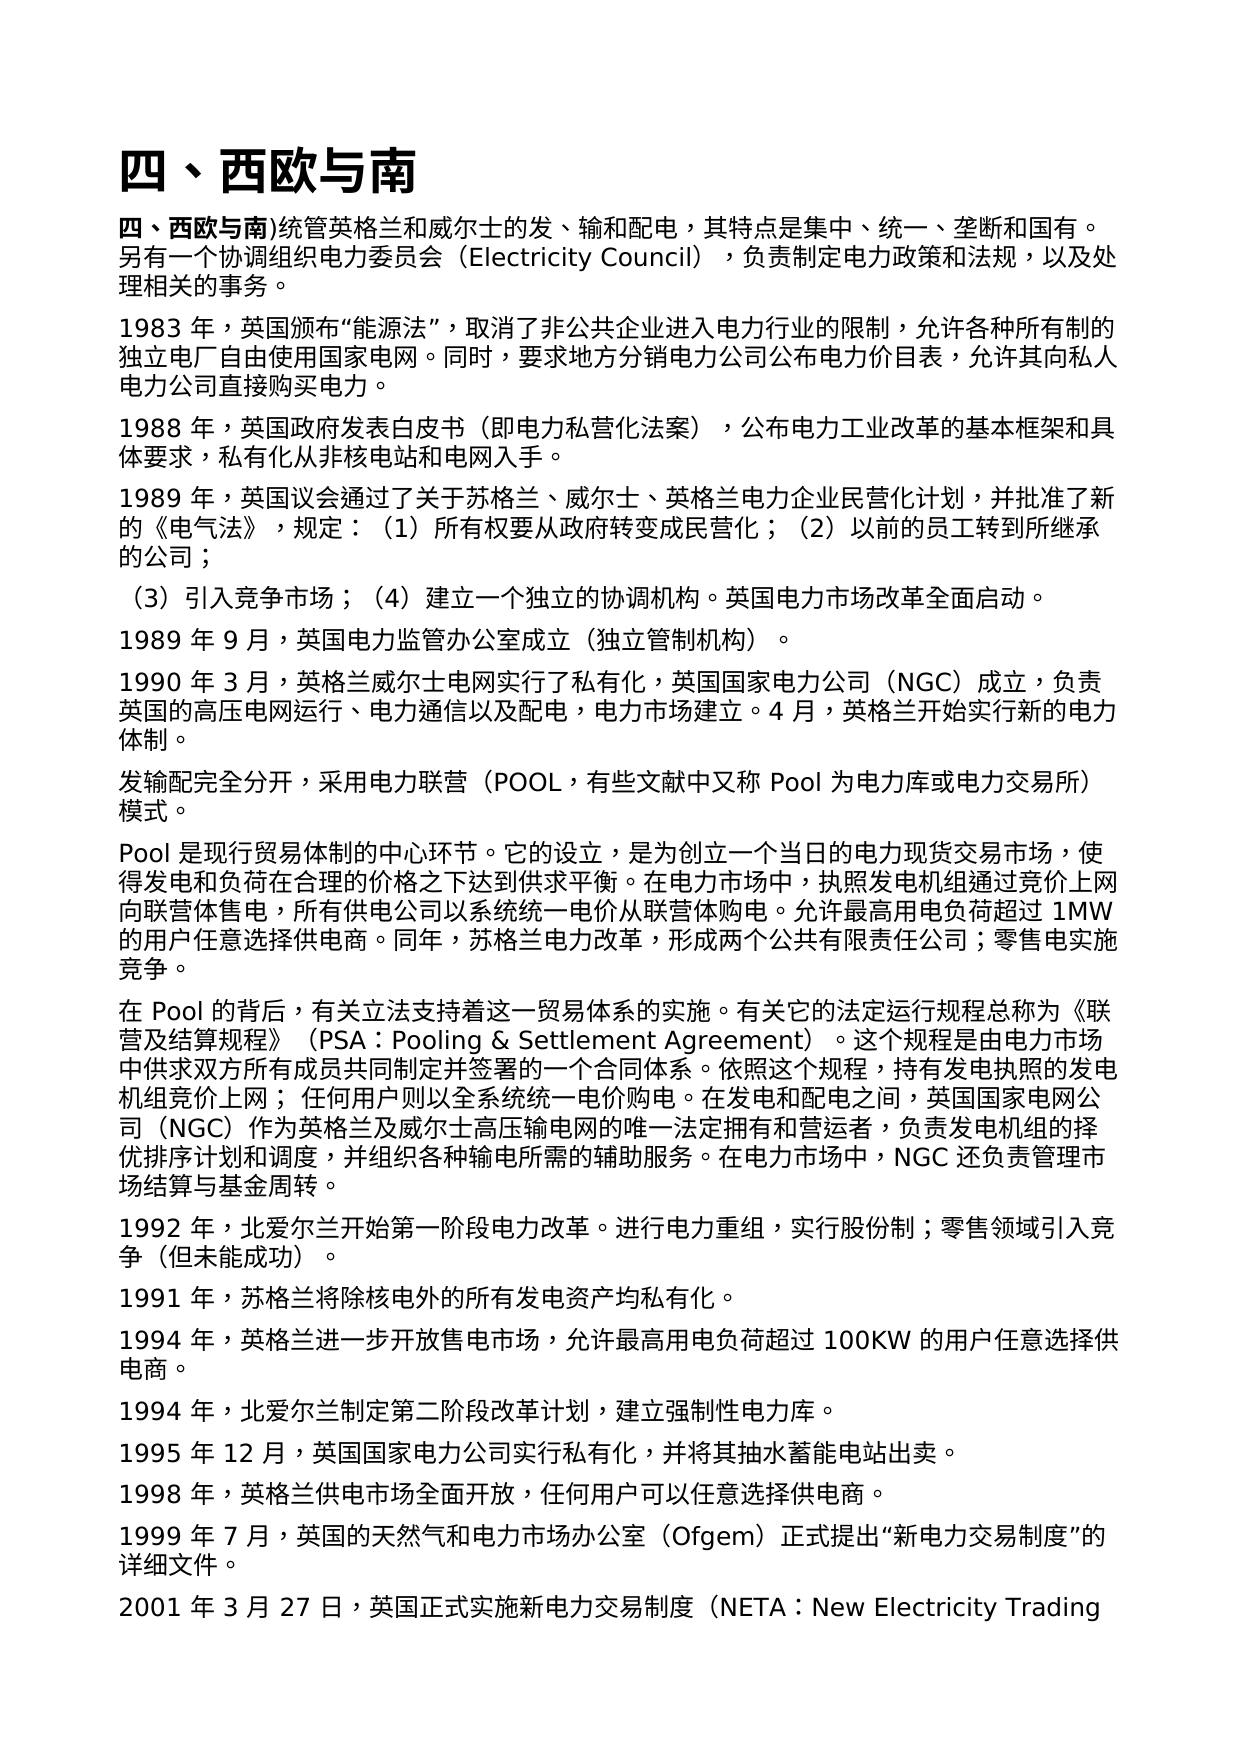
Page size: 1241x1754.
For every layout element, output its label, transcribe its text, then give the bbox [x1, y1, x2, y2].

text 四、西欧与南)统管英格兰和威尔士的发、输和配电，其特点是集中、统一、垄断和国有。另有一个协调组织电力委员会（Electricity Council），负责制定电力政策和法规，以及处理相关的事务。 [118, 214, 1122, 301]
text 2001 年 3 月 27 日，英国正式实施新电力交易制度（NETA：New Electricity Trading [118, 1593, 1122, 1622]
text 在 Pool 的背后，有关立法支持着这一贸易体系的实施。有关它的法定运行规程总称为《联营及结算规程》（PSA：Pooling & Settlement Agreement）。这个规程是由电力市场中供求双方所有成员共同制定并签署的一个合同体系。依照这个规程，持有发电执照的发电机组竞价上网； 任何用户则以全系统统一电价购电。在发电和配电之间，英国国家电网公司（NGC）作为英格兰及威尔士高压输电网的唯一法定拥有和营运者，负责发电机组的择优排序计划和调度，并组织各种输电所需的辅助服务。在电力市场中，NGC 还负责管理市场结算与基金周转。 [118, 997, 1122, 1201]
text 1989 年，英国议会通过了关于苏格兰、威尔士、英格兰电力企业民营化计划，并批准了新的《电气法》，规定：（1）所有权要从政府转变成民营化；（2）以前的员工转到所继承的公司； [118, 485, 1122, 572]
text 1995 年 12 月，英国国家电力公司实行私有化，并将其抽水蓄能电站出卖。 [118, 1439, 1122, 1468]
text 1999 年 7 月，英国的天然气和电力市场办公室（Ofgem）正式提出“新电力交易制度”的详细文件。 [118, 1522, 1122, 1581]
text 1994 年，北爱尔兰制定第二阶段改革计划，建立强制性电力库。 [118, 1397, 1122, 1426]
text 1994 年，英格兰进一步开放售电市场，允许最高用电负荷超过 100KW 的用户任意选择供电商。 [118, 1326, 1122, 1385]
text 1991 年，苏格兰将除核电外的所有发电资产均私有化。 [118, 1285, 1122, 1314]
text 1983 年，英国颁布“能源法”，取消了非公共企业进入电力行业的限制，允许各种所有制的独立电厂自由使用国家电网。同时，要求地方分销电力公司公布电力价目表，允许其向私人电力公司直接购买电力。 [118, 314, 1122, 401]
text 1989 年 9 月，英国电力监管办公室成立（独立管制机构）。 [118, 626, 1122, 656]
text 1998 年，英格兰供电市场全面开放，任何用户可以任意选择供电商。 [118, 1481, 1122, 1510]
text 1992 年，北爱尔兰开始第一阶段电力改革。进行电力重组，实行股份制；零售领域引入竞争（但未能成功）。 [118, 1214, 1122, 1272]
text 1988 年，英国政府发表白皮书（即电力私营化法案），公布电力工业改革的基本框架和具体要求，私有化从非核电站和电网入手。 [118, 414, 1122, 472]
text （3）引入竞争市场；（4）建立一个独立的协调机构。英国电力市场改革全面启动。 [118, 585, 1122, 614]
subtitle 四、西欧与南 [118, 143, 1122, 201]
text 1990 年 3 月，英格兰威尔士电网实行了私有化，英国国家电力公司（NGC）成立，负责英国的高压电网运行、电力通信以及配电，电力市场建立。4 月，英格兰开始实行新的电力体制。 [118, 668, 1122, 756]
text Pool 是现行贸易体制的中心环节。它的设立，是为创立一个当日的电力现货交易市场，使得发电和负荷在合理的价格之下达到供求平衡。在电力市场中，执照发电机组通过竞价上网向联营体售电，所有供电公司以系统统一电价从联营体购电。允许最高用电负荷超过 1MW 的用户任意选择供电商。同年，苏格兰电力改革，形成两个公共有限责任公司；零售电实施竞争。 [118, 839, 1122, 985]
text 发输配完全分开，采用电力联营（POOL，有些文献中又称 Pool 为电力库或电力交易所）模式。 [118, 768, 1122, 826]
